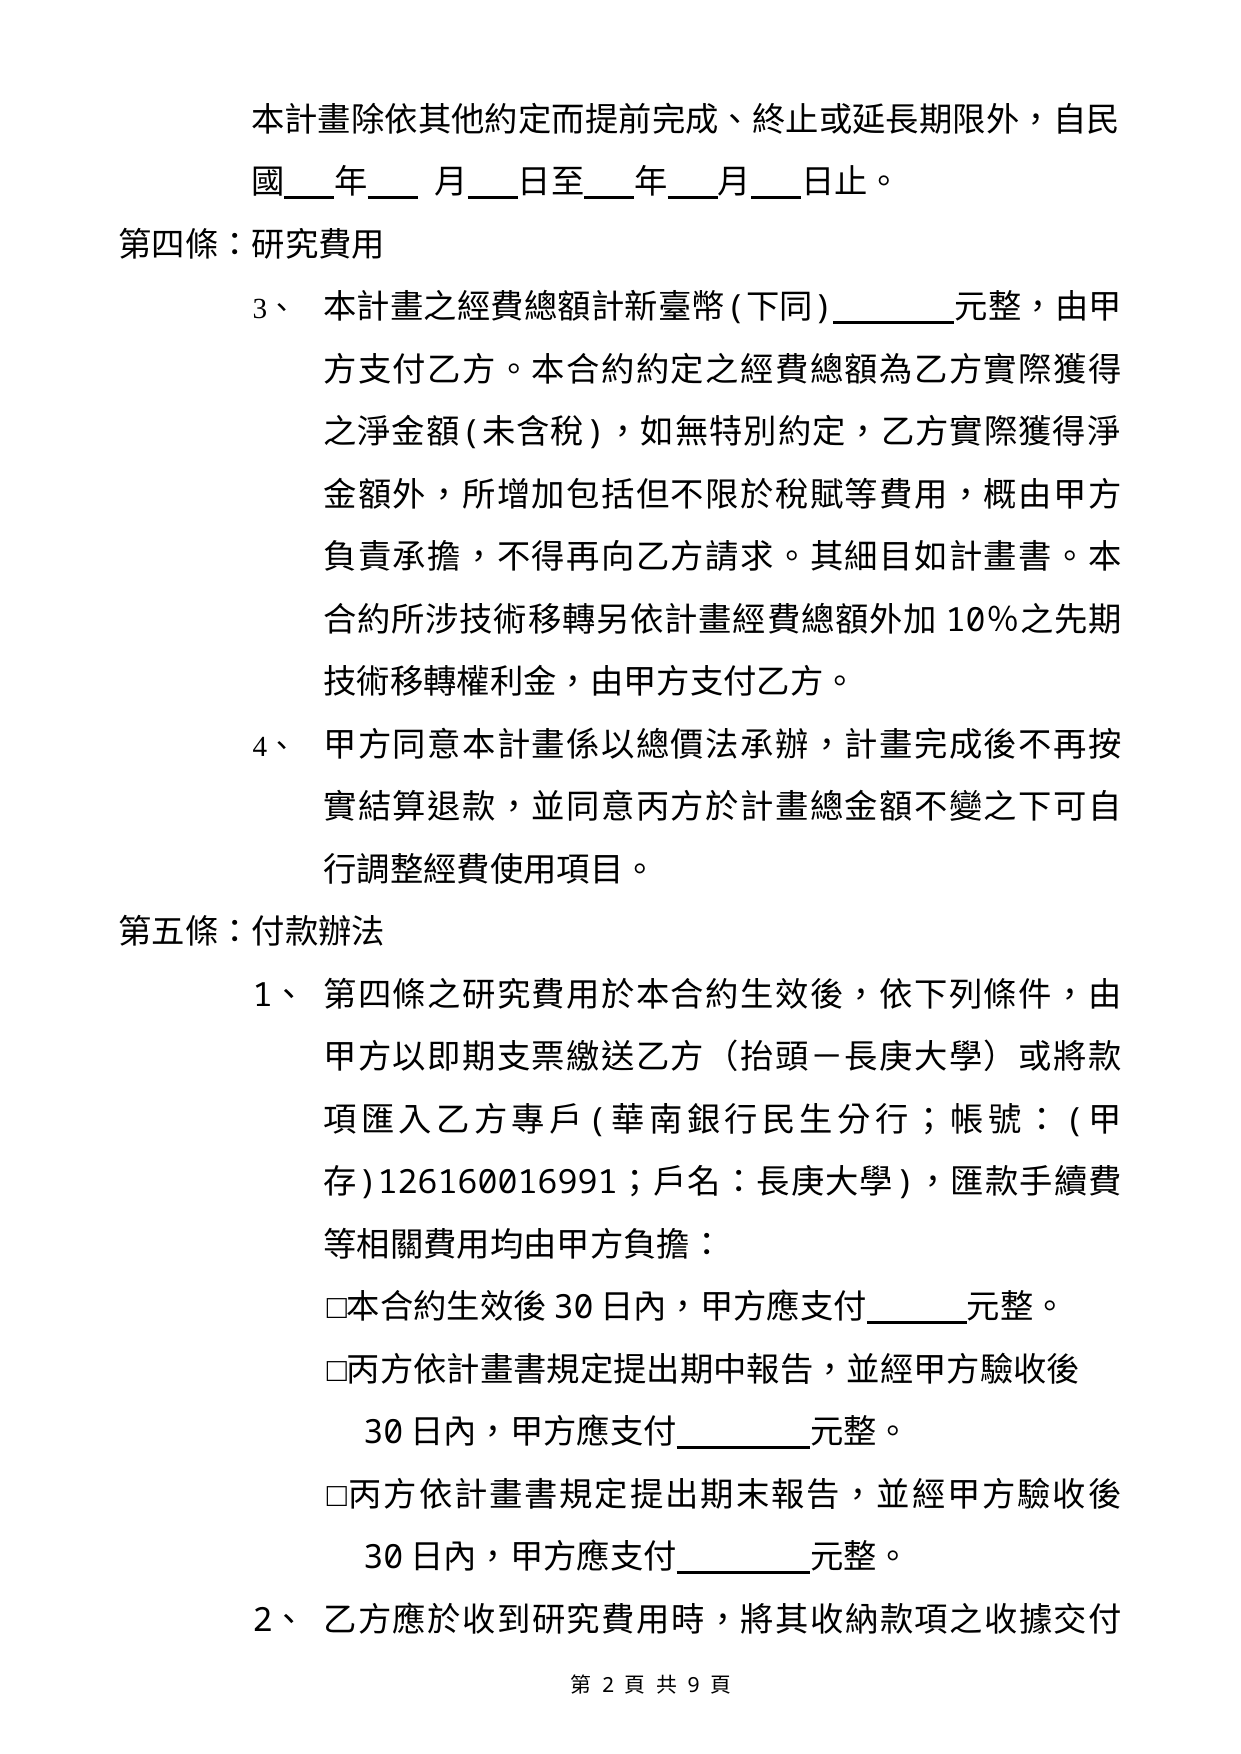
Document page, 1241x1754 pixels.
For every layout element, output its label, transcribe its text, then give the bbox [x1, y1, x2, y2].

text 本計畫除依其他約定而提前完成、終止或延長期限外，自民國 年 月 日至 年 月 日止。 [251, 75, 1122, 200]
list 第四條之研究費用於本合約生效後，依下列條件，由甲方以即期支票繳送乙方（抬頭－長庚大學）或將款項匯入乙方專戶(華南銀行民生分行；帳號：(甲存)126160016991；戶名：長庚大學)，匯款手續費等相關費用均由甲方負擔： [252, 950, 1122, 1262]
list 甲方同意本計畫係以總價法承辦，計畫完成後不再按實結算退款，並同意丙方於計畫總金額不變之下可自行調整經費使用項目。 [252, 700, 1122, 887]
list 本計畫之經費總額計新臺幣(下同) 元整，由甲方支付乙方。本合約約定之經費總額為乙方實際獲得之淨金額(未含稅)，如無特別約定，乙方實際獲得淨金額外，所增加包括但不限於稅賦等費用，概由甲方負責承擔，不得再向乙方請求。其細目如計畫書。本合約所涉技術移轉另依計畫經費總額外加10％之先期技術移轉權利金，由甲方支付乙方。 [252, 262, 1122, 700]
text □丙方依計畫書規定提出期末報告，並經甲方驗收後30日內，甲方應支付 元整。 [327, 1450, 1122, 1575]
text 第四條：研究費用 [118, 200, 1122, 262]
text □本合約生效後30日內，甲方應支付 元整。 [327, 1262, 1122, 1325]
text □丙方依計畫書規定提出期中報告，並經甲方驗收後30日內，甲方應支付 元整。 [327, 1325, 1122, 1450]
list 乙方應於收到研究費用時，將其收納款項之收據交付甲方。 [252, 1575, 1122, 1637]
text 第五條：付款辦法 [118, 887, 1122, 950]
